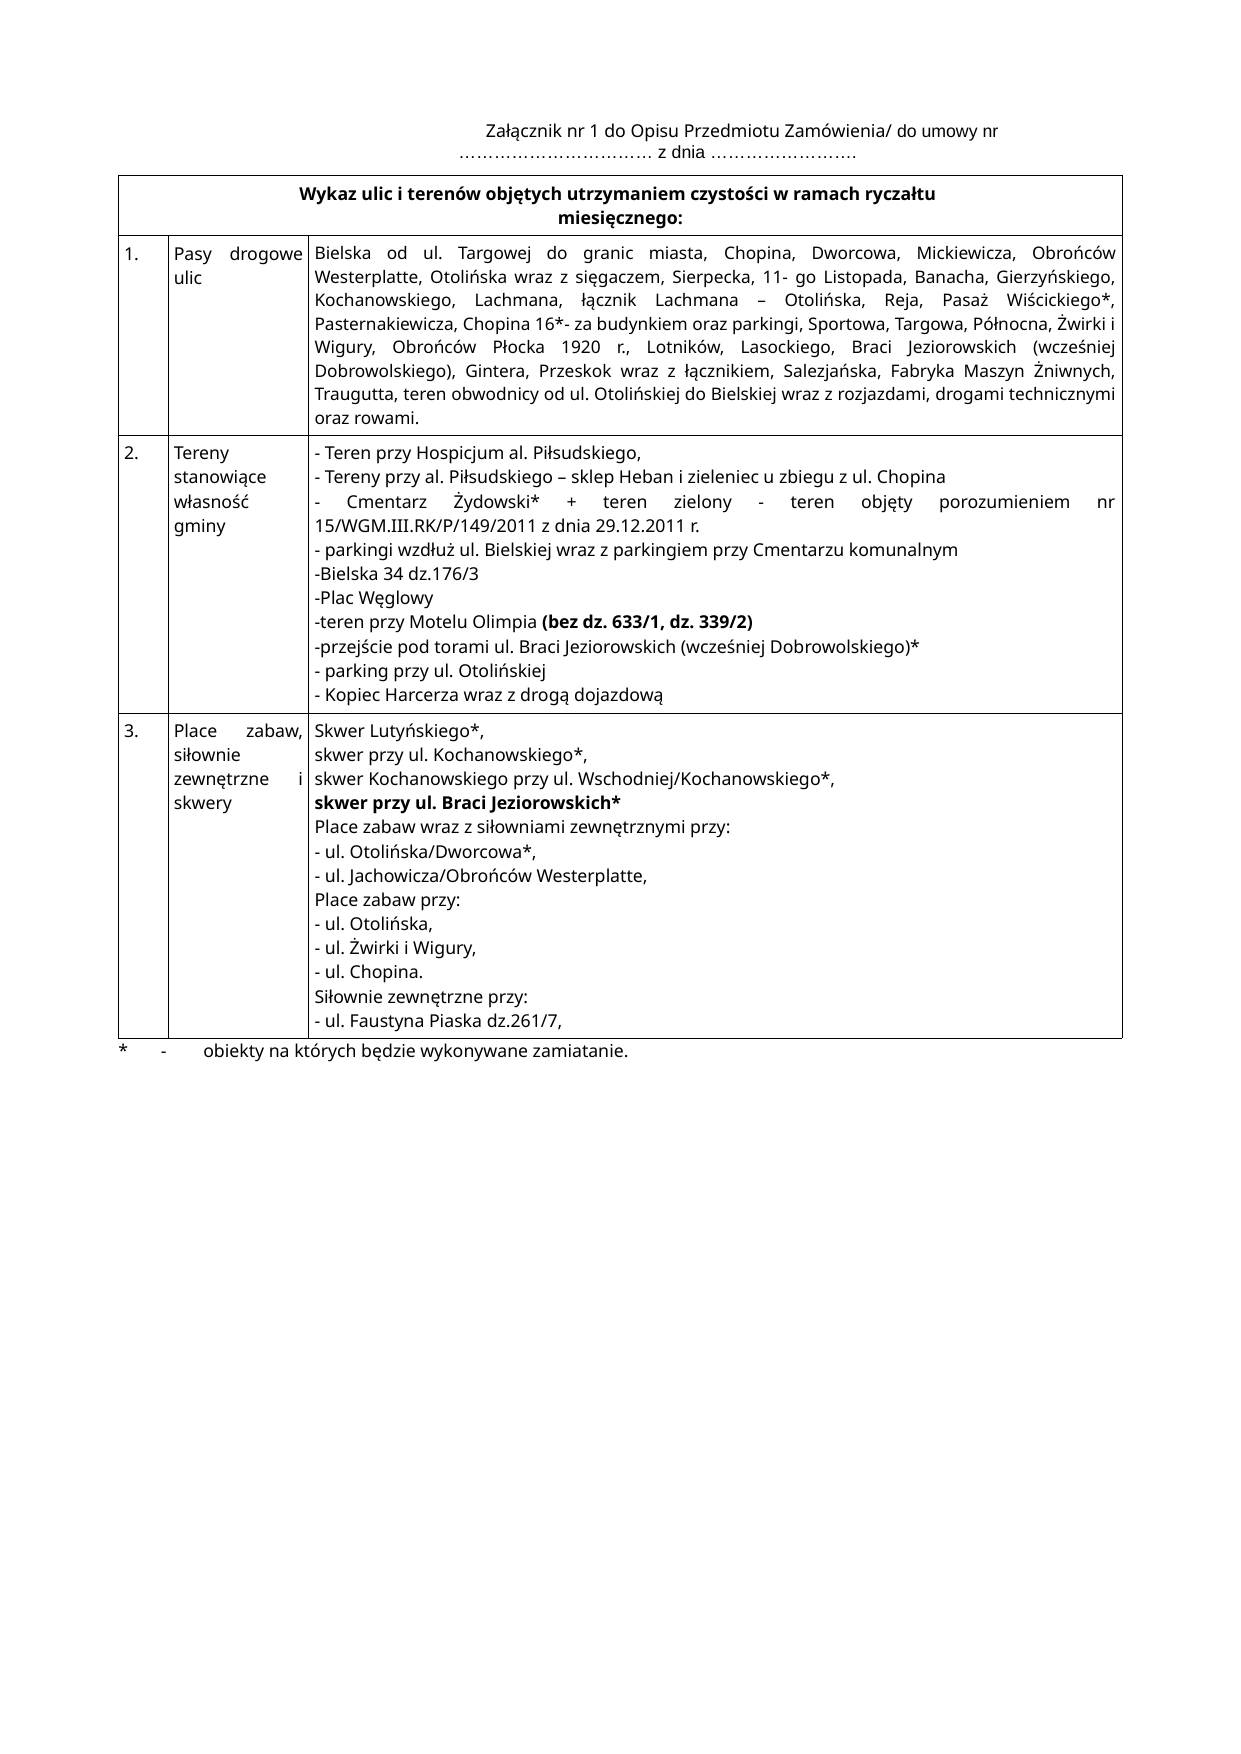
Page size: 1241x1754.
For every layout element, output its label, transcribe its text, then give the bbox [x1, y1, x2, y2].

table_cell 1. [119, 236, 168, 435]
table_cell Place zabaw, siłownie zewnętrzne i skwery [169, 714, 308, 1038]
text Załącznik nr 1 do Opisu Przedmiotu Zamówienia/ do umowy nr …………………………… z dnia ……………………. [118, 118, 1122, 163]
table_header Wykaz ulic i terenów objętych utrzymaniem czystości w ramach ryczałtu miesięcznego: [119, 176, 1122, 235]
table_cell - Teren przy Hospicjum al. Piłsudskiego, - Tereny przy al. Piłsudskiego – sklep Heban i zieleniec u zbiegu z ul. Chopina - Cmentarz Żydowski* + teren zielony - teren objęty porozumieniem nr 15/WGM.III.RK/P/149/2011 z dnia 29.12.2011 r. - parkingi wzdłuż ul. Bielskiej wraz z parkingiem przy Cmentarzu komunalnym -Bielska 34 dz.176/3 -Plac Węglowy -teren przy Motelu Olimpia (bez dz. 633/1, dz. 339/2) -przejście pod torami ul. Braci Jeziorowskich (wcześniej Dobrowolskiego)* - parking przy ul. Otolińskiej - Kopiec Harcerza wraz z drogą dojazdową [309, 436, 1122, 712]
text * - obiekty na których będzie wykonywane zamiatanie. [118, 1039, 1122, 1062]
table_cell Bielska od ul. Targowej do granic miasta, Chopina, Dworcowa, Mickiewicza, Obrońców Westerplatte, Otolińska wraz z sięgaczem, Sierpecka, 11- go Listopada, Banacha, Gierzyńskiego, Kochanowskiego, Lachmana, łącznik Lachmana – Otolińska, Reja, Pasaż Wiścickiego*, Pasternakiewicza, Chopina 16*- za budynkiem oraz parkingi, Sportowa, Targowa, Północna, Żwirki i Wigury, Obrońców Płocka 1920 r., Lotników, Lasockiego, Braci Jeziorowskich (wcześniej Dobrowolskiego), Gintera, Przeskok wraz z łącznikiem, Salezjańska, Fabryka Maszyn Żniwnych, Traugutta, teren obwodnicy od ul. Otolińskiej do Bielskiej wraz z rozjazdami, drogami technicznymi oraz rowami. [309, 236, 1122, 435]
table_cell Tereny stanowiące własność gminy [169, 436, 308, 712]
table_cell 3. [119, 714, 168, 1038]
table_cell Pasy drogowe ulic [169, 236, 308, 435]
table_cell Skwer Lutyńskiego*, skwer przy ul. Kochanowskiego*, skwer Kochanowskiego przy ul. Wschodniej/Kochanowskiego*, skwer przy ul. Braci Jeziorowskich* Place zabaw wraz z siłowniami zewnętrznymi przy: - ul. Otolińska/Dworcowa*, - ul. Jachowicza/Obrońców Westerplatte, Place zabaw przy: - ul. Otolińska, - ul. Żwirki i Wigury, - ul. Chopina. Siłownie zewnętrzne przy: - ul. Faustyna Piaska dz.261/7, [309, 714, 1122, 1038]
table_cell 2. [119, 436, 168, 712]
